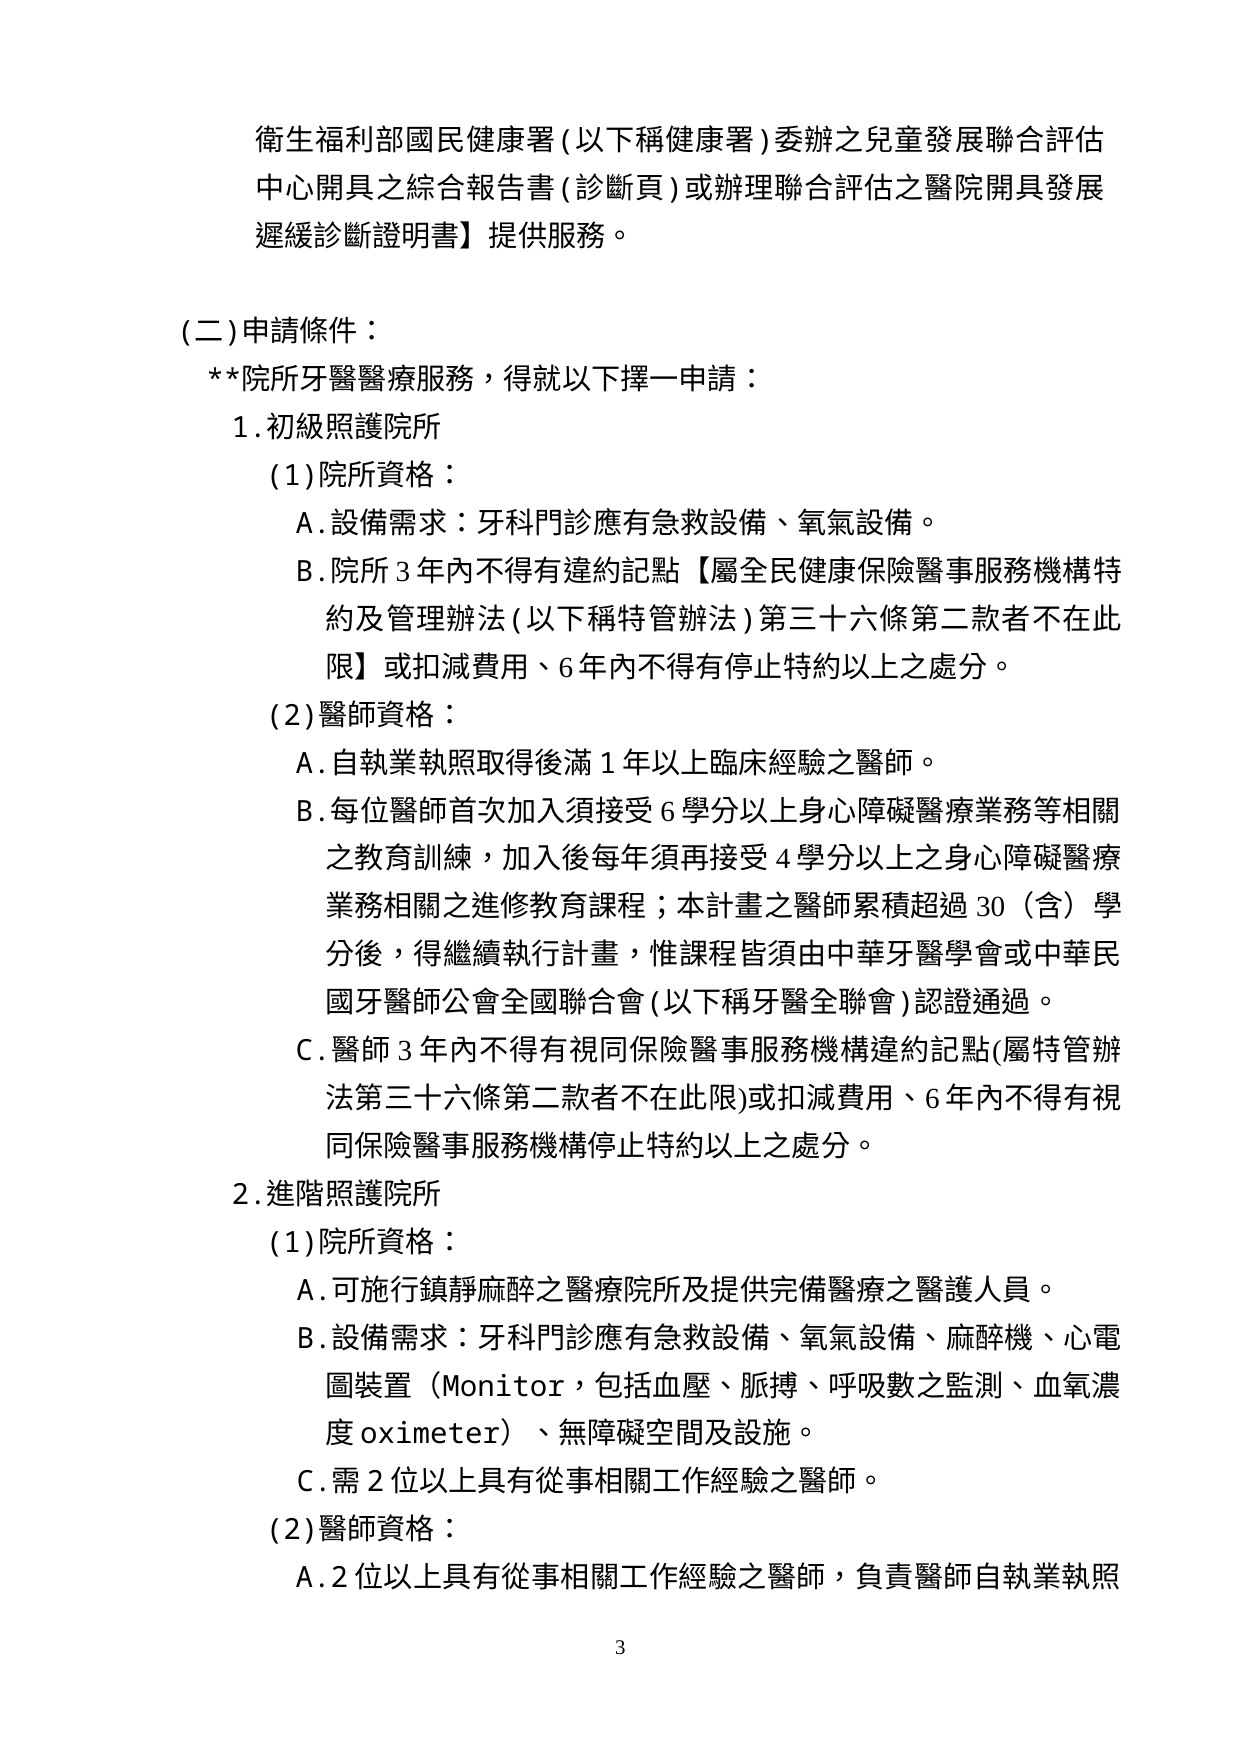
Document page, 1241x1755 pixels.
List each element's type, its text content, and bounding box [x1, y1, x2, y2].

text B.院所3年內不得有違約記點【屬全民健康保險醫事服務機構特約及管理辦法(以下稱特管辦法)第三十六條第二款者不在此限】或扣減費用、6年內不得有停止特約以上之處分。 [295, 543, 1122, 687]
text 2.進階照護院所 [231, 1166, 1122, 1214]
text **院所牙醫醫療服務，得就以下擇一申請： [127, 351, 1122, 399]
text (二)申請條件： [177, 303, 1122, 351]
text A.可施行鎮靜麻醉之醫療院所及提供完備醫療之醫護人員。 [296, 1262, 1122, 1310]
text B.每位醫師首次加入須接受6學分以上身心障礙醫療業務等相關之教育訓練，加入後每年須再接受4學分以上之身心障礙醫療業務相關之進修教育課程；本計畫之醫師累積超過30（含）學分後，得繼續執行計畫，惟課程皆須由中華牙醫學會或中華民國牙醫師公會全國聯合會(以下稱牙醫全聯會)認證通過。 [295, 783, 1122, 1022]
text 衛生福利部國民健康署(以下稱健康署)委辦之兒童發展聯合評估中心開具之綜合報告書(診斷頁)或辦理聯合評估之醫院開具發展遲緩診斷證明書】提供服務。 [255, 112, 1105, 256]
text A.2位以上具有從事相關工作經驗之醫師，負責醫師自執業執照 [295, 1549, 1122, 1597]
text (2)醫師資格： [266, 687, 1122, 735]
text 1.初級照護院所 [231, 399, 1122, 447]
text (2)醫師資格： [266, 1501, 1122, 1549]
text C.需2位以上具有從事相關工作經驗之醫師。 [296, 1453, 1122, 1501]
text (1)院所資格： [266, 447, 1122, 495]
text A.自執業執照取得後滿1年以上臨床經驗之醫師。 [295, 735, 1122, 783]
text C.醫師3年內不得有視同保險醫事服務機構違約記點(屬特管辦法第三十六條第二款者不在此限)或扣減費用、6年內不得有視同保險醫事服務機構停止特約以上之處分。 [295, 1022, 1122, 1166]
text B.設備需求：牙科門診應有急救設備、氧氣設備、麻醉機、心電圖裝置（Monitor，包括血壓、脈搏、呼吸數之監測、血氧濃度oximeter）、無障礙空間及設施。 [296, 1310, 1122, 1453]
text A.設備需求：牙科門診應有急救設備、氧氣設備。 [295, 495, 1122, 543]
text (1)院所資格： [266, 1214, 1122, 1262]
